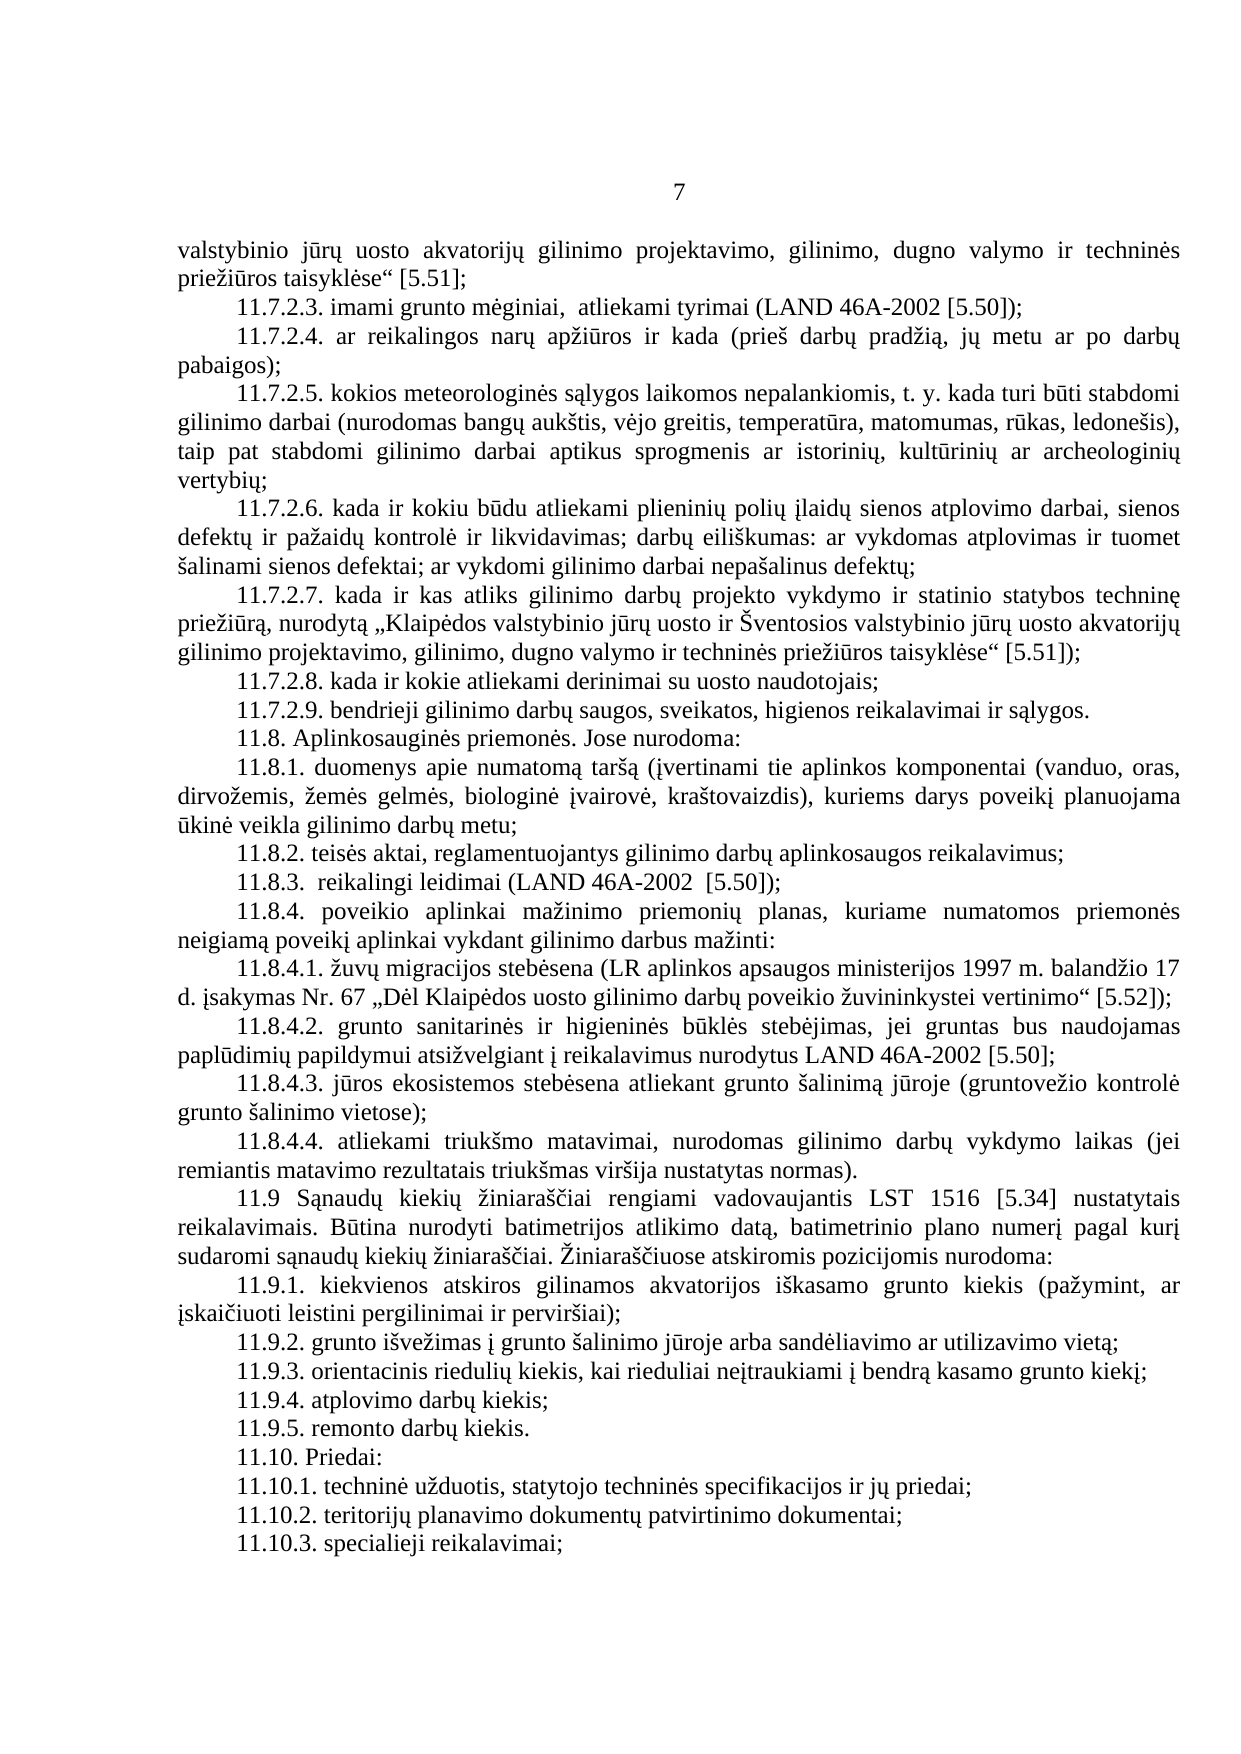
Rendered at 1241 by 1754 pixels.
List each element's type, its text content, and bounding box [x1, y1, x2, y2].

text 11.8.2. teisės aktai, reglamentuojantys gilinimo darbų aplinkosaugos reikalavimus; [177, 838, 1181, 867]
text 11.8.4.2. grunto sanitarinės ir higieninės būklės stebėjimas, jei gruntas bus naudojamas paplūdimių papildymui atsižvelgiant į reikalavimus nurodytus LAND 46A-2002 [5.50]; [177, 1011, 1181, 1068]
text 11.8.4.3. jūros ekosistemos stebėsena atliekant grunto šalinimą jūroje (gruntovežio kontrolė grunto šalinimo vietose); [177, 1068, 1181, 1126]
text 11.7.2.9. bendrieji gilinimo darbų saugos, sveikatos, higienos reikalavimai ir sąlygos. [177, 695, 1181, 723]
text 11.9.3. orientacinis riedulių kiekis, kai rieduliai neįtraukiami į bendrą kasamo grunto kiekį; [177, 1356, 1181, 1385]
text 11.7.2.5. kokios meteorologinės sąlygos laikomos nepalankiomis, t. y. kada turi būti stabdomi gilinimo darbai (nurodomas bangų aukštis, vėjo greitis, temperatūra, matomumas, rūkas, ledonešis), taip pat stabdomi gilinimo darbai aptikus sprogmenis ar istorinių, kultūrinių ar archeologinių vertybių; [177, 378, 1181, 493]
text 11.9.5. remonto darbų kiekis. [177, 1413, 1181, 1442]
text 11.10.1. techninė užduotis, statytojo techninės specifikacijos ir jų priedai; [177, 1471, 1181, 1500]
text 11.9.4. atplovimo darbų kiekis; [177, 1385, 1181, 1413]
text 11.10.2. teritorijų planavimo dokumentų patvirtinimo dokumentai; [177, 1500, 1181, 1528]
text 11.7.2.7. kada ir kas atliks gilinimo darbų projekto vykdymo ir statinio statybos techninę priežiūrą, nurodytą „Klaipėdos valstybinio jūrų uosto ir Šventosios valstybinio jūrų uosto akvatorijų gilinimo projektavimo, gilinimo, dugno valymo ir techninės priežiūros taisyklėse“ [5.51]); [177, 580, 1181, 666]
text 11.9.1. kiekvienos atskiros gilinamos akvatorijos iškasamo grunto kiekis (pažymint, ar įskaičiuoti leistini pergilinimai ir perviršiai); [177, 1270, 1181, 1327]
text 11.7.2.8. kada ir kokie atliekami derinimai su uosto naudotojais; [177, 666, 1181, 695]
text 11.8.3. reikalingi leidimai (LAND 46A-2002 [5.50]); [177, 867, 1181, 896]
text 11.8.1. duomenys apie numatomą taršą (įvertinami tie aplinkos komponentai (vanduo, oras, dirvožemis, žemės gelmės, biologinė įvairovė, kraštovaizdis), kuriems darys poveikį planuojama ūkinė veikla gilinimo darbų metu; [177, 752, 1181, 838]
text 11.8.4. poveikio aplinkai mažinimo priemonių planas, kuriame numatomos priemonės neigiamą poveikį aplinkai vykdant gilinimo darbus mažinti: [177, 896, 1181, 953]
text 11.7.2.6. kada ir kokiu būdu atliekami plieninių polių įlaidų sienos atplovimo darbai, sienos defektų ir pažaidų kontrolė ir likvidavimas; darbų eiliškumas: ar vykdomas atplovimas ir tuomet šalinami sienos defektai; ar vykdomi gilinimo darbai nepašalinus defektų; [177, 493, 1181, 580]
text 11.8. Aplinkosauginės priemonės. Jose nurodoma: [236, 723, 1181, 752]
text 11.7.2.4. ar reikalingos narų apžiūros ir kada (prieš darbų pradžią, jų metu ar po darbų pabaigos); [177, 321, 1181, 378]
text 11.10. Priedai: [236, 1442, 1181, 1471]
text 11.9.2. grunto išvežimas į grunto šalinimo jūroje arba sandėliavimo ar utilizavimo vietą; [177, 1327, 1181, 1356]
text 11.10.3. specialieji reikalavimai; [177, 1528, 1181, 1557]
text 11.7.2.3. imami grunto mėginiai, atliekami tyrimai (LAND 46A-2002 [5.50]); [177, 292, 1181, 321]
text valstybinio jūrų uosto akvatorijų gilinimo projektavimo, gilinimo, dugno valymo ir techninės priežiūros taisyklėse“ [5.51]; [177, 235, 1181, 292]
text 11.8.4.1. žuvų migracijos stebėsena (LR aplinkos apsaugos ministerijos 1997 m. balandžio 17 d. įsakymas Nr. 67 „Dėl Klaipėdos uosto gilinimo darbų poveikio žuvininkystei vertinimo“ [5.52]); [177, 953, 1181, 1011]
text 11.9 Sąnaudų kiekių žiniaraščiai rengiami vadovaujantis LST 1516 [5.34] nustatytais reikalavimais. Būtina nurodyti batimetrijos atlikimo datą, batimetrinio plano numerį pagal kurį sudaromi sąnaudų kiekių žiniaraščiai. Žiniaraščiuose atskiromis pozicijomis nurodoma: [177, 1183, 1181, 1270]
text 11.8.4.4. atliekami triukšmo matavimai, nurodomas gilinimo darbų vykdymo laikas (jei remiantis matavimo rezultatais triukšmas viršija nustatytas normas). [177, 1126, 1181, 1183]
